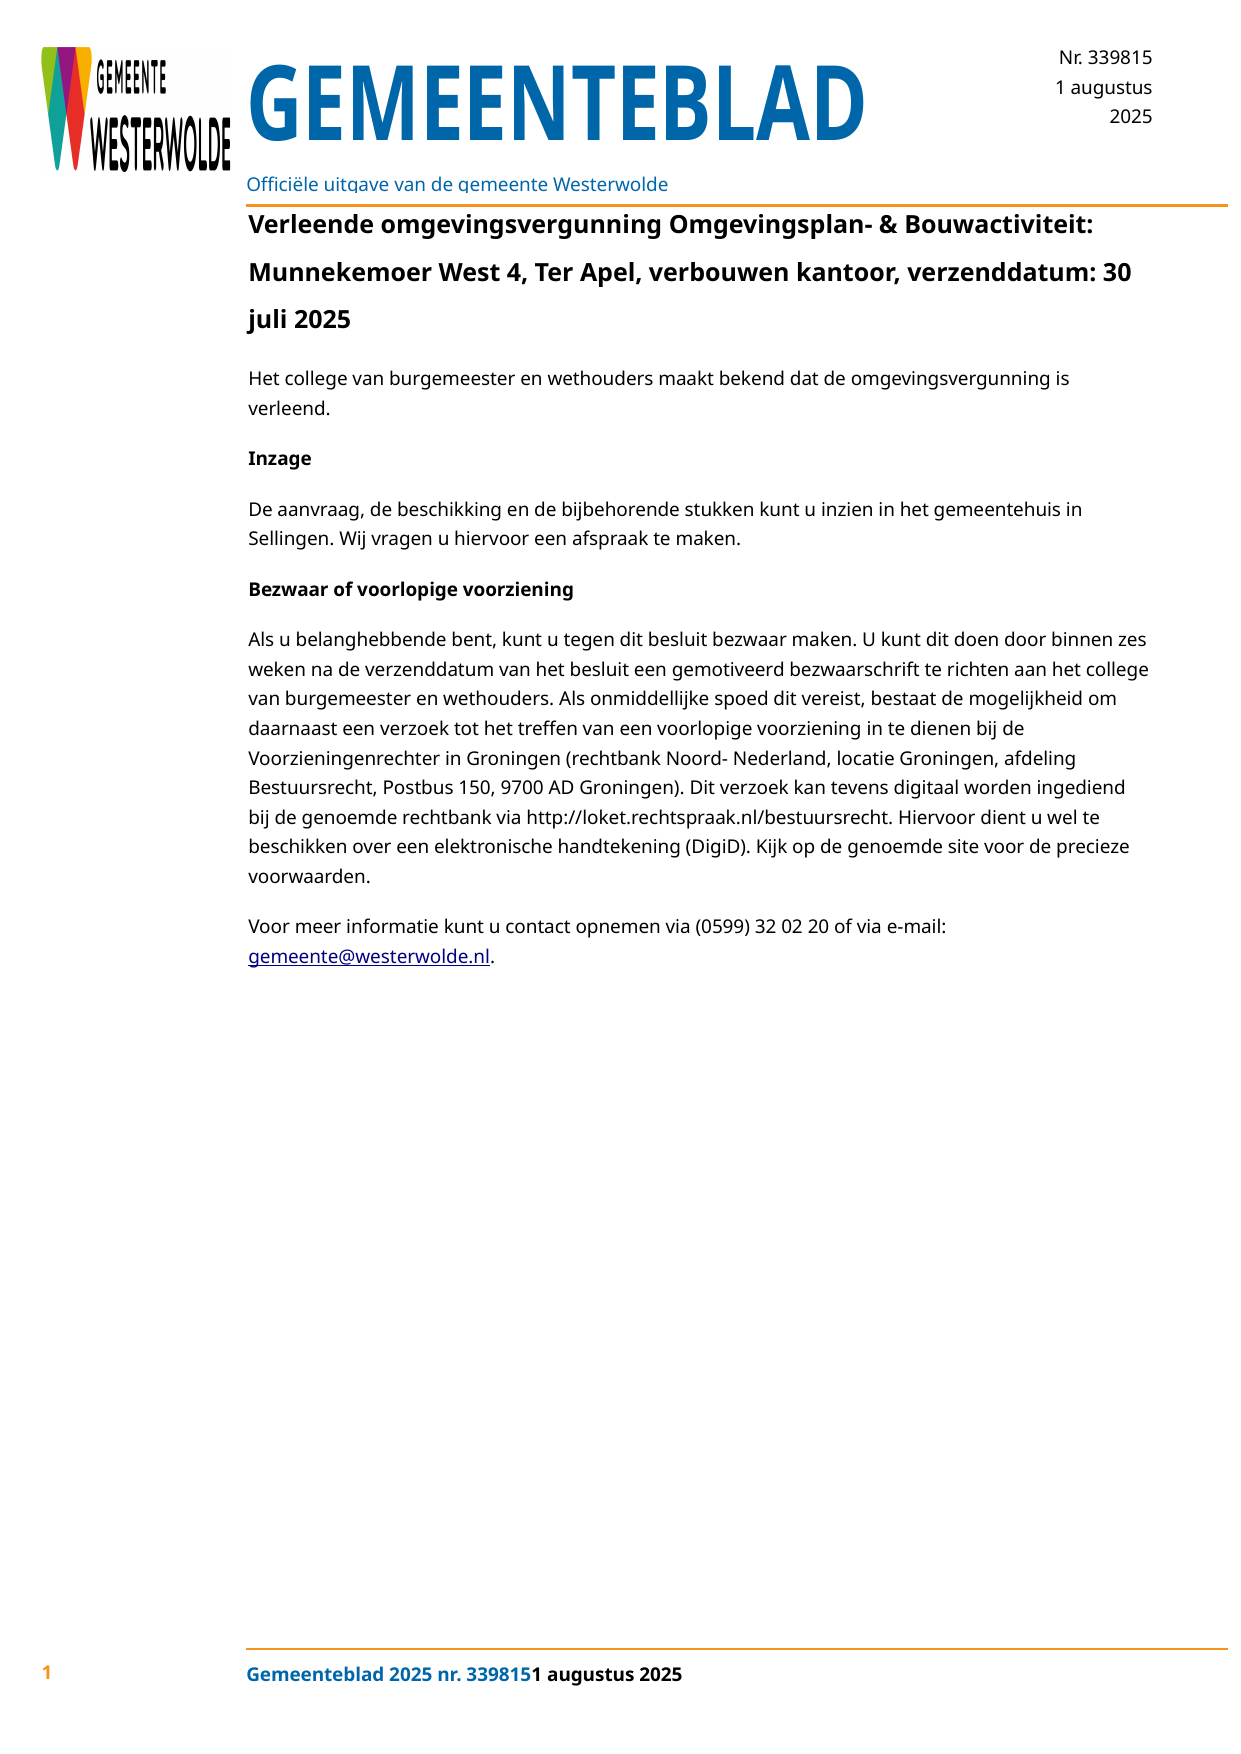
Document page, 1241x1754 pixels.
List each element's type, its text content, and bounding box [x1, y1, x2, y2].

text Als u belanghebbende bent, kunt u tegen dit besluit bezwaar maken. U kunt dit doen door binnen zes weken na de verzenddatum van het besluit een gemotiveerd bezwaarschrift te richten aan het college van burgemeester en wethouders. Als onmiddellijke spoed dit vereist, bestaat de mogelijkheid om daarnaast een verzoek tot het treffen van een voorlopige voorziening in te dienen bij de Voorzieningenrechter in Groningen (rechtbank Noord- Nederland, locatie Groningen, afdeling Bestuursrecht, Postbus 150, 9700 AD Groningen). Dit verzoek kan tevens digitaal worden ingediend bij de genoemde rechtbank via http://loket.rechtspraak.nl/bestuursrecht. Hiervoor dient u wel te beschikken over een elektronische handtekening (DigiD). Kijk op de genoemde site voor de precieze voorwaarden. [248, 626, 1152, 889]
text Verleende omgevingsvergunning Omgevingsplan- & Bouwactiviteit: Munnekemoer West 4, Ter Apel, verbouwen kantoor, verzenddatum: 30 juli 2025 [248, 207, 1152, 336]
picture [41, 47, 231, 172]
text De aanvraag, de beschikking en de bijbehorende stukken kunt u inzien in het gemeentehuis in Sellingen. Wij vragen u hiervoor een afspraak te maken. [248, 496, 1152, 551]
text Inzage [248, 446, 1152, 471]
text Bezwaar of voorlopige voorziening [248, 576, 1152, 602]
text Het college van burgemeester en wethouders maakt bekend dat de omgevingsvergunning is verleend. [248, 366, 1152, 421]
text Voor meer informatie kunt u contact opnemen via (0599) 32 02 20 of via e-mail: gemeente@westerwolde.nl. [248, 913, 1152, 969]
